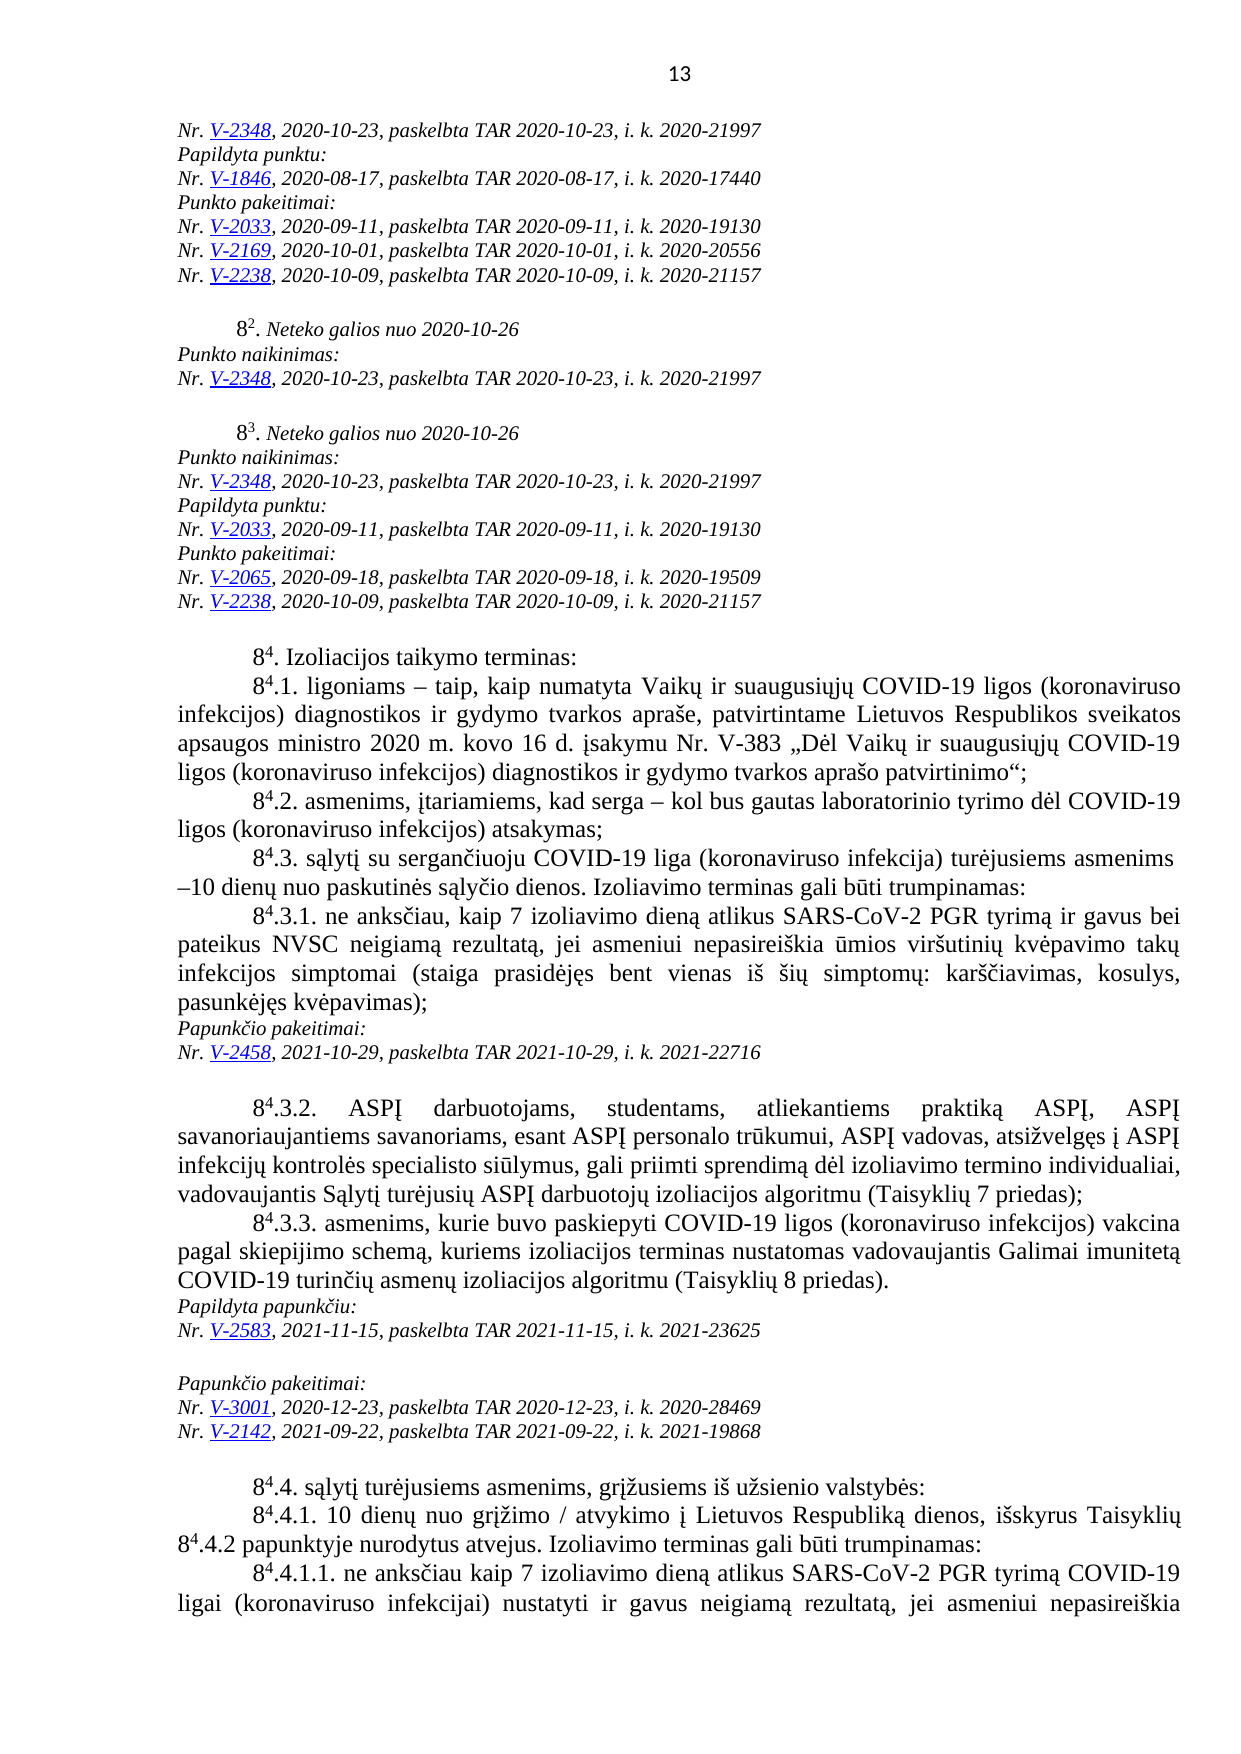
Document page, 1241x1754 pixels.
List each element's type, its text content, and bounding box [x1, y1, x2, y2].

text 84.3.3. asmenims, kurie buvo paskiepyti COVID-19 ligos (koronaviruso infekcijos) vakcina pagal skiepijimo schemą, kuriems izoliacijos terminas nustatomas vadovaujantis Galimai imunitetą COVID-19 turinčių asmenų izoliacijos algoritmu (Taisyklių 8 priedas). [177, 1208, 1181, 1294]
text Papunkčio pakeitimai: [177, 1016, 1181, 1040]
text 84.4. sąlytį turėjusiems asmenims, grįžusiems iš užsienio valstybės: [177, 1472, 1181, 1501]
text Nr. V-2458, 2021-10-29, paskelbta TAR 2021-10-29, i. k. 2021-22716 [177, 1040, 1181, 1064]
text 84.3.2. ASPĮ darbuotojams, studentams, atliekantiems praktiką ASPĮ, ASPĮ savanoriaujantiems savanoriams, esant ASPĮ personalo trūkumui, ASPĮ vadovas, atsižvelgęs į ASPĮ infekcijų kontrolės specialisto siūlymus, gali priimti sprendimą dėl izoliavimo termino individualiai, vadovaujantis Sąlytį turėjusių ASPĮ darbuotojų izoliacijos algoritmu (Taisyklių 7 priedas); [177, 1093, 1181, 1208]
text 83. Neteko galios nuo 2020-10-26 [177, 418, 1181, 445]
text Punkto naikinimas: [177, 445, 1181, 469]
text Papunkčio pakeitimai: [177, 1371, 1181, 1395]
text Nr. V-1846, 2020-08-17, paskelbta TAR 2020-08-17, i. k. 2020-17440 [177, 166, 1181, 190]
text 84.1. ligoniams – taip, kaip numatyta Vaikų ir suaugusiųjų COVID-19 ligos (koronaviruso infekcijos) diagnostikos ir gydymo tvarkos apraše, patvirtintame Lietuvos Respublikos sveikatos apsaugos ministro 2020 m. kovo 16 d. įsakymu Nr. V-383 „Dėl Vaikų ir suaugusiųjų COVID-19 ligos (koronaviruso infekcijos) diagnostikos ir gydymo tvarkos aprašo patvirtinimo“; [177, 671, 1181, 786]
text Papildyta papunkčiu: [177, 1294, 1181, 1318]
text Punkto naikinimas: [177, 342, 1181, 366]
text Nr. V-2142, 2021-09-22, paskelbta TAR 2021-09-22, i. k. 2021-19868 [177, 1419, 1181, 1443]
text 84.4.1.1. ne anksčiau kaip 7 izoliavimo dieną atlikus SARS-CoV-2 PGR tyrimą COVID-19 ligai (koronaviruso infekcijai) nustatyti ir gavus neigiamą rezultatą, jei asmeniui nepasireiškia [177, 1558, 1181, 1617]
text Nr. V-3001, 2020-12-23, paskelbta TAR 2020-12-23, i. k. 2020-28469 [177, 1395, 1181, 1419]
text Nr. V-2583, 2021-11-15, paskelbta TAR 2021-11-15, i. k. 2021-23625 [177, 1318, 1181, 1342]
text Punkto pakeitimai: [177, 541, 1181, 565]
text Nr. V-2169, 2020-10-01, paskelbta TAR 2020-10-01, i. k. 2020-20556 [177, 238, 1181, 262]
text Nr. V-2033, 2020-09-11, paskelbta TAR 2020-09-11, i. k. 2020-19130 [177, 517, 1181, 541]
text Nr. V-2348, 2020-10-23, paskelbta TAR 2020-10-23, i. k. 2020-21997 [177, 366, 1181, 390]
text 84.3. sąlytį su sergančiuoju COVID-19 liga (koronaviruso infekcija) turėjusiems asmenims –10 dienų nuo paskutinės sąlyčio dienos. Izoliavimo terminas gali būti trumpinamas: [177, 843, 1181, 901]
text Papildyta punktu: [177, 142, 1181, 166]
text Nr. V-2033, 2020-09-11, paskelbta TAR 2020-09-11, i. k. 2020-19130 [177, 214, 1181, 238]
text 84. Izoliacijos taikymo terminas: [177, 642, 1181, 671]
text Nr. V-2065, 2020-09-18, paskelbta TAR 2020-09-18, i. k. 2020-19509 [177, 565, 1181, 589]
text Nr. V-2348, 2020-10-23, paskelbta TAR 2020-10-23, i. k. 2020-21997 [177, 118, 1181, 142]
text Nr. V-2238, 2020-10-09, paskelbta TAR 2020-10-09, i. k. 2020-21157 [177, 589, 1181, 613]
text Nr. V-2348, 2020-10-23, paskelbta TAR 2020-10-23, i. k. 2020-21997 [177, 469, 1181, 493]
text 82. Neteko galios nuo 2020-10-26 [177, 315, 1181, 342]
text 84.2. asmenims, įtariamiems, kad serga – kol bus gautas laboratorinio tyrimo dėl COVID-19 ligos (koronaviruso infekcijos) atsakymas; [177, 786, 1181, 843]
text 84.3.1. ne anksčiau, kaip 7 izoliavimo dieną atlikus SARS-CoV-2 PGR tyrimą ir gavus bei pateikus NVSC neigiamą rezultatą, jei asmeniui nepasireiškia ūmios viršutinių kvėpavimo takų infekcijos simptomai (staiga prasidėjęs bent vienas iš šių simptomų: karščiavimas, kosulys, pasunkėjęs kvėpavimas); [177, 901, 1181, 1016]
text Papildyta punktu: [177, 493, 1181, 517]
text 84.4.1. 10 dienų nuo grįžimo / atvykimo į Lietuvos Respubliką dienos, išskyrus Taisyklių 84.4.2 papunktyje nurodytus atvejus. Izoliavimo terminas gali būti trumpinamas: [177, 1501, 1181, 1558]
text Nr. V-2238, 2020-10-09, paskelbta TAR 2020-10-09, i. k. 2020-21157 [177, 262, 1181, 287]
text Punkto pakeitimai: [177, 190, 1181, 214]
